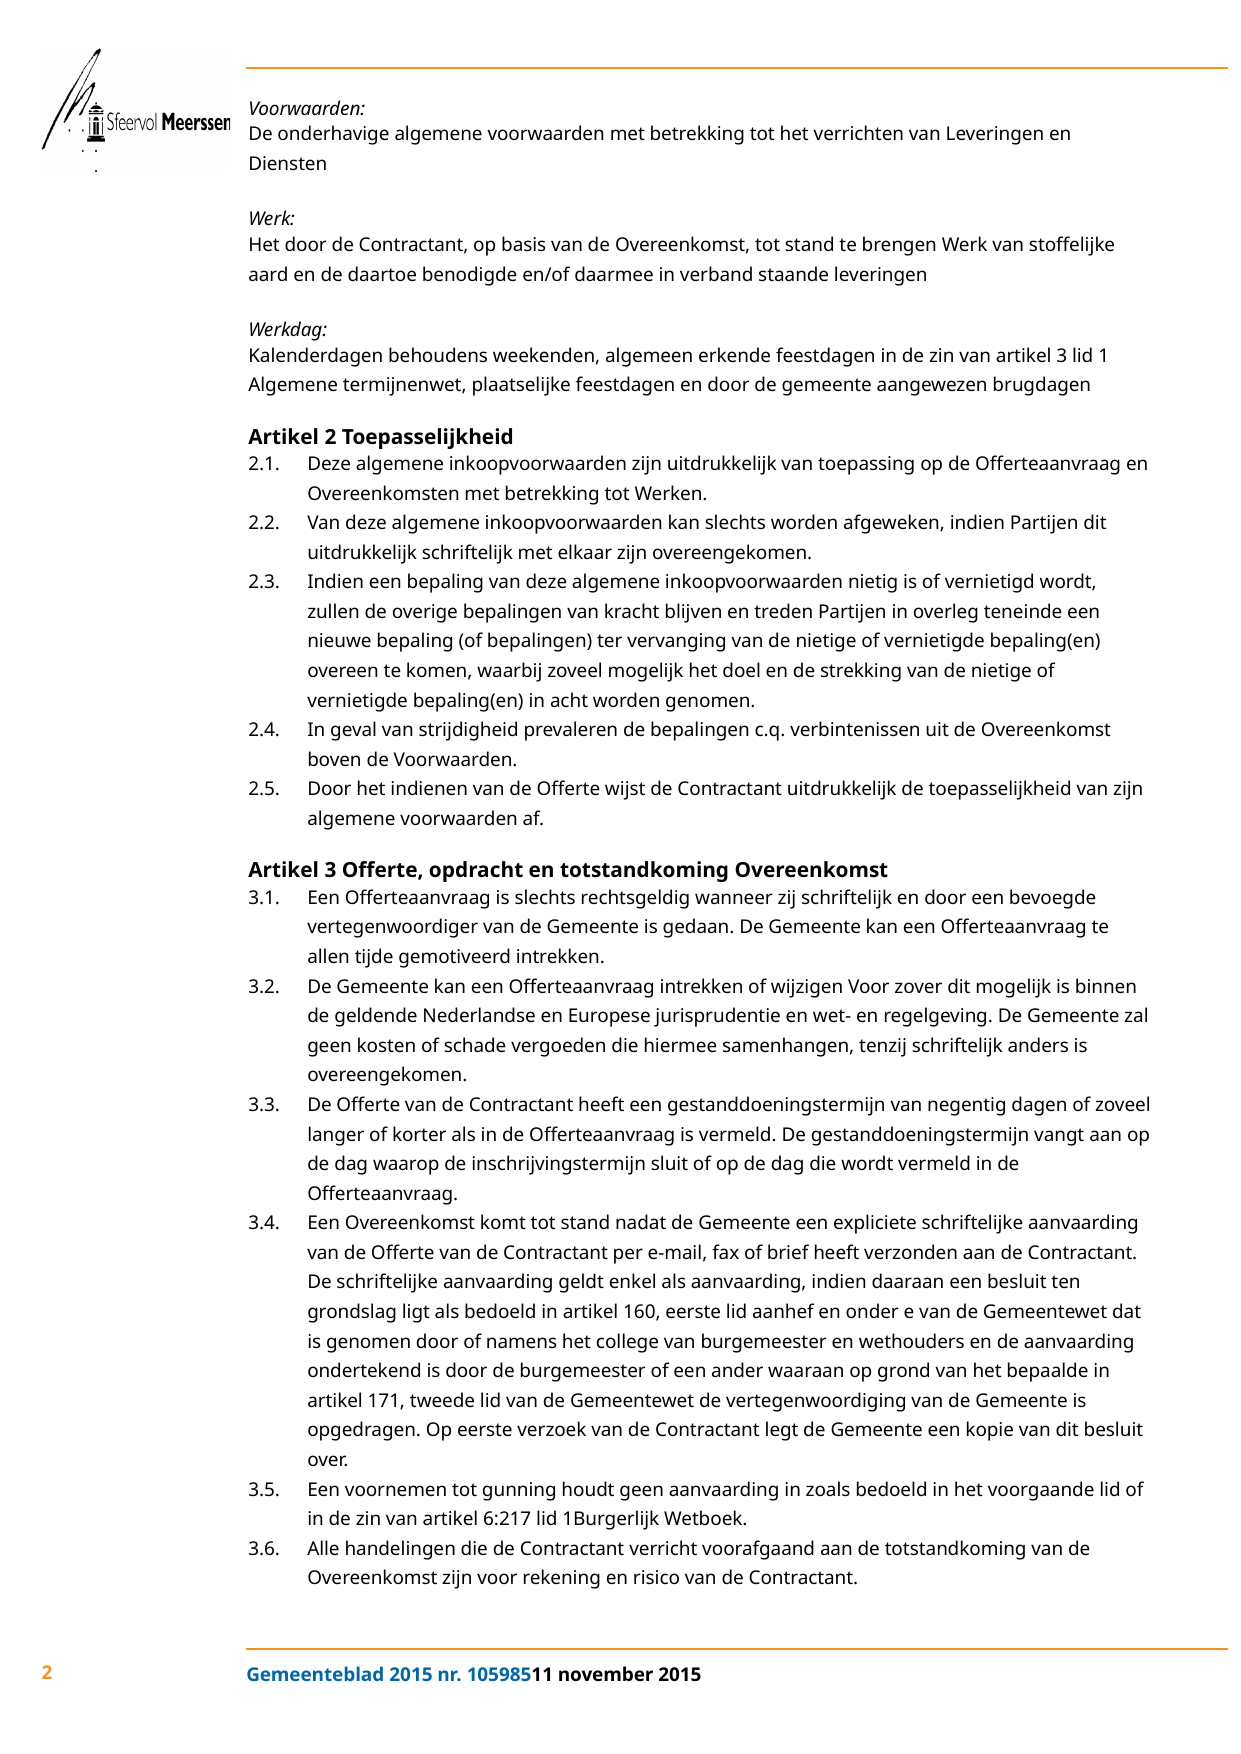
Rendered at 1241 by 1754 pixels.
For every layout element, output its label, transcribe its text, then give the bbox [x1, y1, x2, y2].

list Van deze algemene inkoopvoorwaarden kan slechts worden afgeweken, indien Partijen dit uitdrukkelijk schriftelijk met elkaar zijn overeengekomen. [248, 509, 1152, 565]
text De onderhavige algemene voorwaarden met betrekking tot het verrichten van Leveringen en Diensten [248, 121, 1152, 176]
text Het door de Contractant, op basis van de Overeenkomst, tot stand te brengen Werk van stoffelijke aard en de daartoe benodigde en/of daarmee in verband staande leveringen [248, 231, 1152, 286]
picture [41, 47, 231, 172]
list De Offerte van de Contractant heeft een gestanddoeningstermijn van negentig dagen of zoveel langer of korter als in de Offerteaanvraag is vermeld. De gestanddoeningstermijn vangt aan op de dag waarop de inschrijvingstermijn sluit of op de dag die wordt vermeld in de Offerteaanvraag. [248, 1091, 1152, 1206]
list Alle handelingen die de Contractant verricht voorafgaand aan de totstandkoming van de Overeenkomst zijn voor rekening en risico van de Contractant. [248, 1535, 1152, 1590]
text Artikel 2 Toepasselijkheid [248, 422, 1152, 450]
text Artikel 3 Offerte, opdracht en totstandkoming Overeenkomst [248, 856, 1152, 884]
list Indien een bepaling van deze algemene inkoopvoorwaarden nietig is of vernietigd wordt, zullen de overige bepalingen van kracht blijven en treden Partijen in overleg teneinde een nieuwe bepaling (of bepalingen) ter vervanging van de nietige of vernietigde bepaling(en) overeen te komen, waarbij zoveel mogelijk het doel en de strekking van de nietige of vernietigde bepaling(en) in acht worden genomen. [248, 568, 1152, 713]
list Een Overeenkomst komt tot stand nadat de Gemeente een expliciete schriftelijke aanvaarding van de Offerte van de Contractant per e-mail, fax of brief heeft verzonden aan de Contractant. De schriftelijke aanvaarding geldt enkel als aanvaarding, indien daaraan een besluit ten grondslag ligt als bedoeld in artikel 160, eerste lid aanhef en onder e van de Gemeentewet dat is genomen door of namens het college van burgemeester en wethouders en de aanvaarding ondertekend is door de burgemeester of een ander waaraan op grond van het bepaalde in artikel 171, tweede lid van de Gemeentewet de vertegenwoordiging van de Gemeente is opgedragen. Op eerste verzoek van de Contractant legt de Gemeente een kopie van dit besluit over. [248, 1209, 1152, 1472]
text Werk: [248, 205, 1152, 231]
list De Gemeente kan een Offerteaanvraag intrekken of wijzigen Voor zover dit mogelijk is binnen de geldende Nederlandse en Europese jurisprudentie en wet- en regelgeving. De Gemeente zal geen kosten of schade vergoeden die hiermee samenhangen, tenzij schriftelijk anders is overeengekomen. [248, 973, 1152, 1087]
list Een Offerteaanvraag is slechts rechtsgeldig wanneer zij schriftelijk en door een bevoegde vertegenwoordiger van de Gemeente is gedaan. De Gemeente kan een Offerteaanvraag te allen tijde gemotiveerd intrekken. [248, 884, 1152, 969]
list In geval van strijdigheid prevaleren de bepalingen c.q. verbintenissen uit de Overeenkomst boven de Voorwaarden. [248, 716, 1152, 772]
text Werkdag: [248, 316, 1152, 342]
list Een voornemen tot gunning houdt geen aanvaarding in zoals bedoeld in het voorgaande lid of in de zin van artikel 6:217 lid 1Burgerlijk Wetboek. [248, 1476, 1152, 1531]
list Door het indienen van de Offerte wijst de Contractant uitdrukkelijk de toepasselijkheid van zijn algemene voorwaarden af. [248, 776, 1152, 831]
list Deze algemene inkoopvoorwaarden zijn uitdrukkelijk van toepassing op de Offerteaanvraag en Overeenkomsten met betrekking tot Werken. [248, 450, 1152, 506]
text Kalenderdagen behoudens weekenden, algemeen erkende feestdagen in de zin van artikel 3 lid 1 Algemene termijnenwet, plaatselijke feestdagen en door de gemeente aangewezen brugdagen [248, 342, 1152, 397]
text Voorwaarden: [248, 95, 1152, 121]
